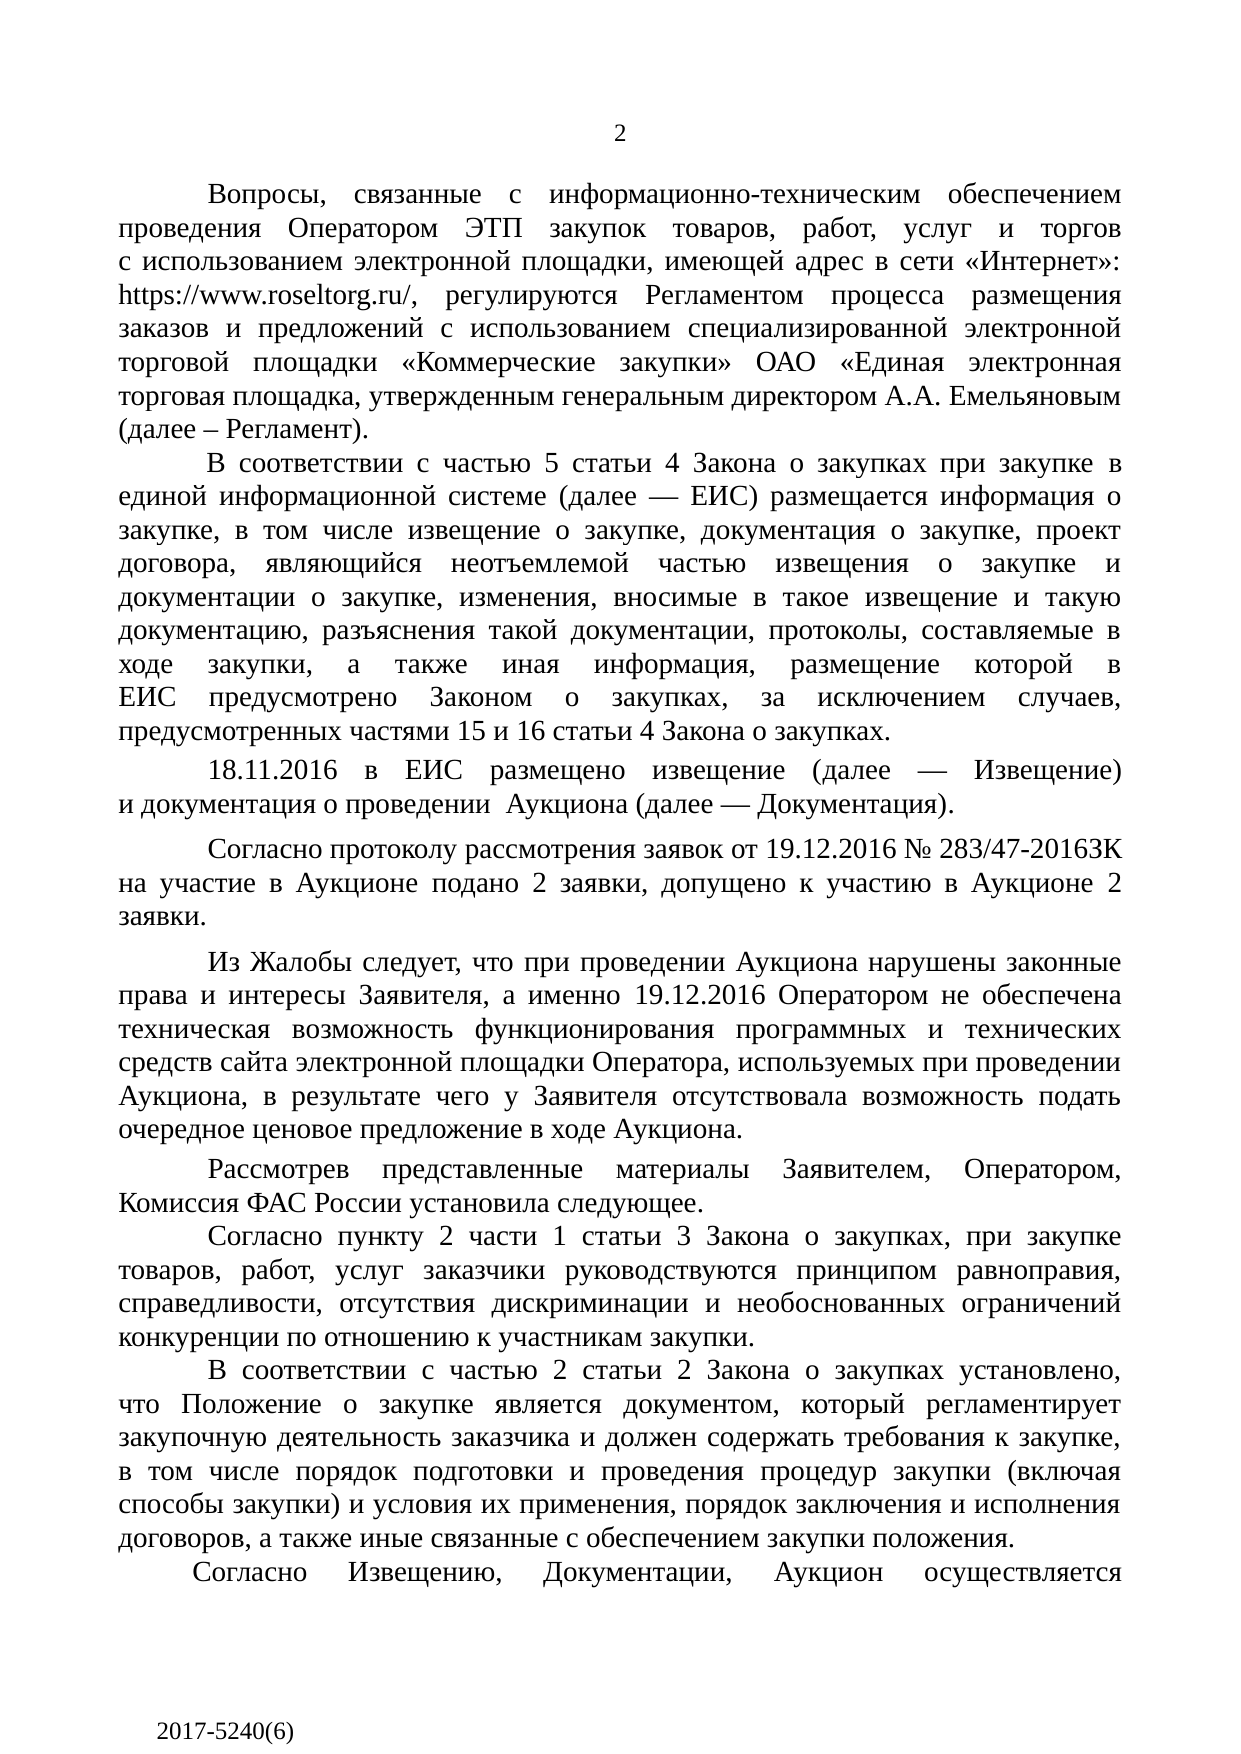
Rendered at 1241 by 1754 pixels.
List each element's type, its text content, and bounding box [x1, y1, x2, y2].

text В соответствии с частью 2 статьи 2 Закона о закупках установлено, что Положение о закупке является документом, который регламентирует закупочную деятельность заказчика и должен содержать требования к закупке, в том числе порядок подготовки и проведения процедур закупки (включая способы закупки) и условия их применения, порядок заключения и исполнения договоров, а также иные связанные с обеспечением закупки положения. [118, 1352, 1122, 1554]
text Согласно пункту 2 части 1 статьи 3 Закона о закупках, при закупке товаров, работ, услуг заказчики руководствуются принципом равноправия, справедливости, отсутствия дискриминации и необоснованных ограничений конкуренции по отношению к участникам закупки. [118, 1218, 1122, 1352]
text Согласно протоколу рассмотрения заявок от 19.12.2016 № 283/47-2016ЗК на участие в Аукционе подано 2 заявки, допущено к участию в Аукционе 2 заявки. [118, 831, 1122, 932]
text 18.11.2016 в ЕИС размещено извещение (далее — Извещение) и документация о проведении Аукциона (далее — Документация). [118, 752, 1122, 819]
text Согласно Извещению, Документации, Аукцион осуществляется [118, 1554, 1122, 1587]
text Из Жалобы следует, что при проведении Аукциона нарушены законные права и интересы Заявителя, а именно 19.12.2016 Оператором не обеспечена техническая возможность функционирования программных и технических средств сайта электронной площадки Оператора, используемых при проведении Аукциона, в результате чего у Заявителя отсутствовала возможность подать очередное ценовое предложение в ходе Аукциона. [118, 944, 1122, 1145]
text Вопросы, связанные с информационно-техническим обеспечением проведения Оператором ЭТП закупок товаров, работ, услуг и торгов с использованием электронной площадки, имеющей адрес в сети «Интернет»: https://www.roseltorg.ru/, регулируются Регламентом процесса размещения заказов и предложений с использованием специализированной электронной торговой площадки «Коммерческие закупки» ОАО «Единая электронная торговая площадка, утвержденным генеральным директором А.А. Емельяновым (далее – Регламент). [118, 176, 1122, 445]
text Рассмотрев представленные материалы Заявителем, Оператором, Комиссия ФАС России установила следующее. [118, 1151, 1122, 1218]
text В соответствии с частью 5 статьи 4 Закона о закупках при закупке в единой информационной системе (далее — ЕИС) размещается информация о закупке, в том числе извещение о закупке, документация о закупке, проект договора, являющийся неотъемлемой частью извещения о закупке и документации о закупке, изменения, вносимые в такое извещение и такую документацию, разъяснения такой документации, протоколы, составляемые в ходе закупки, а также иная информация, размещение которой в ЕИС предусмотрено Законом о закупках, за исключением случаев, предусмотренных частями 15 и 16 статьи 4 Закона о закупках. [118, 445, 1122, 747]
